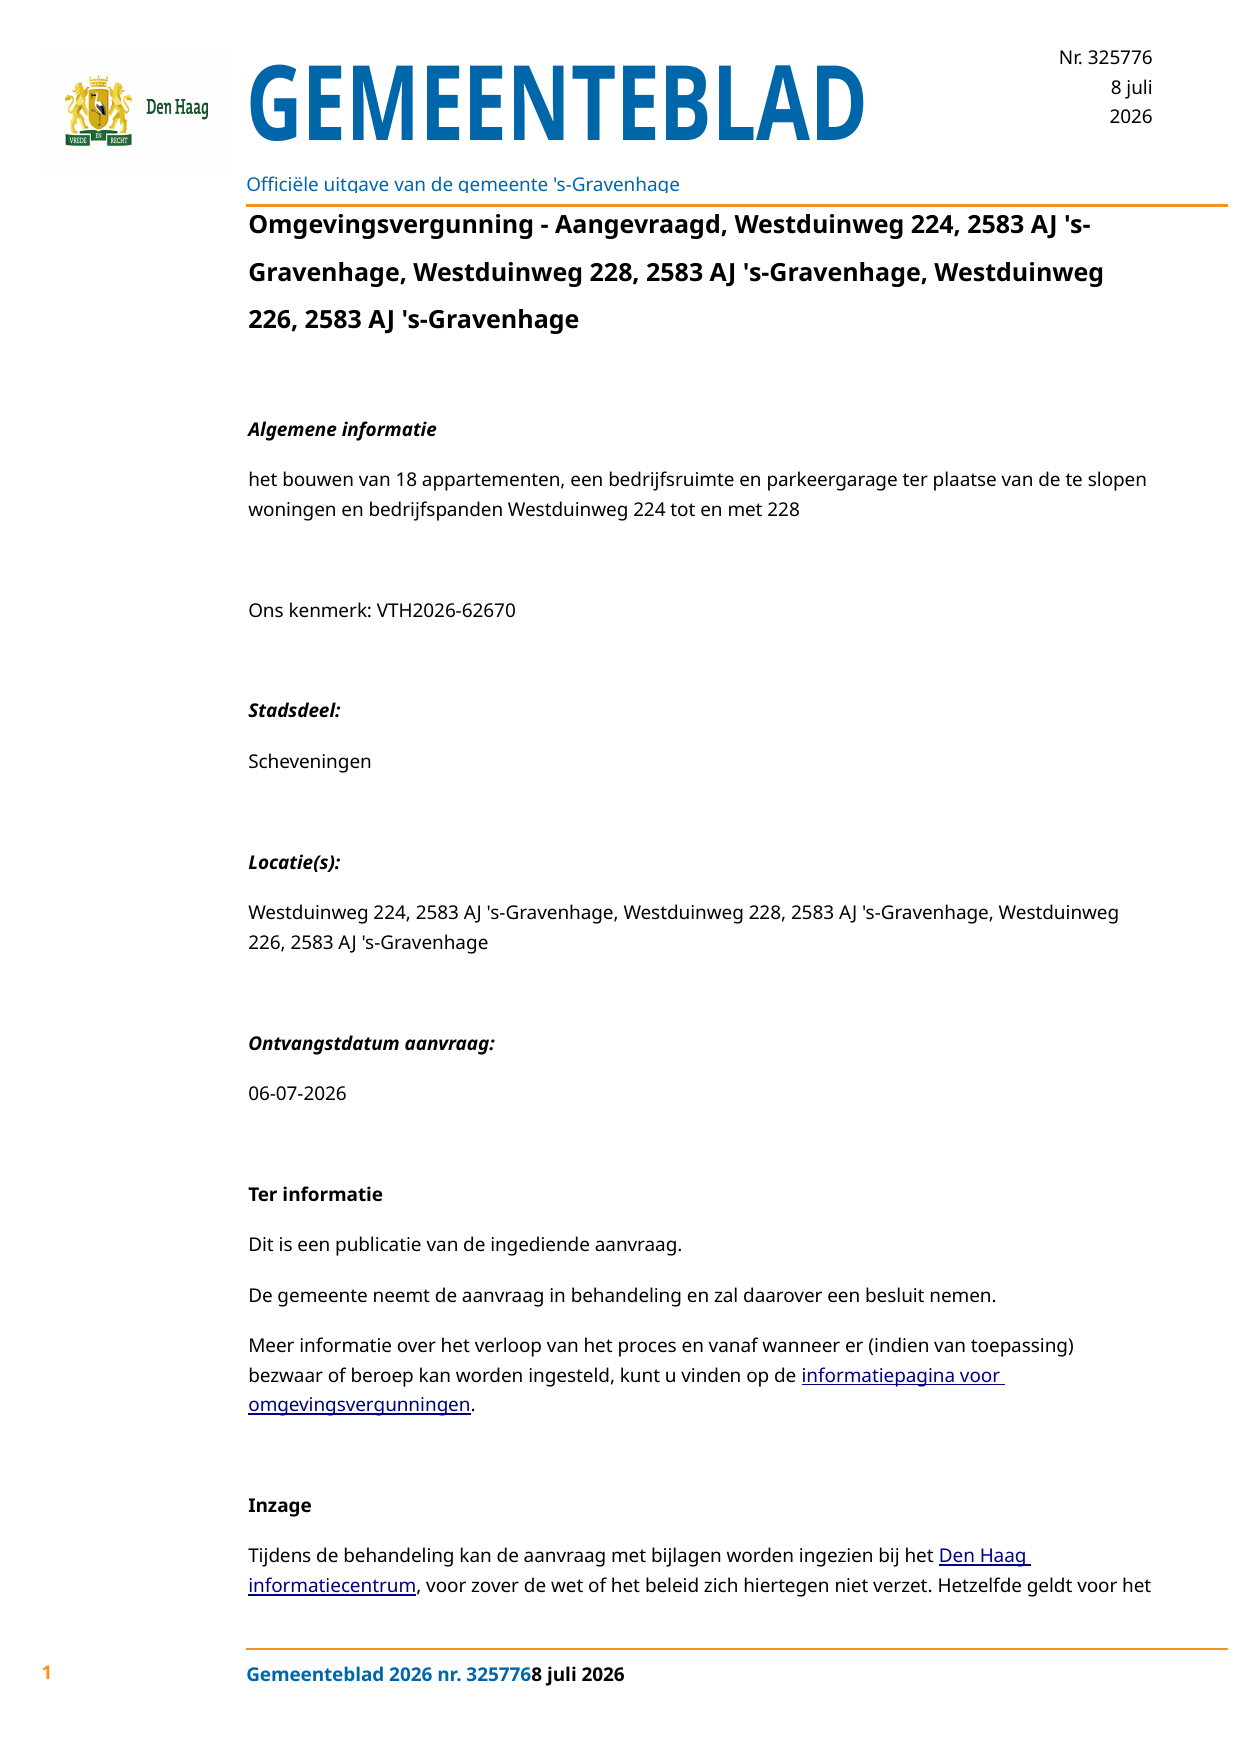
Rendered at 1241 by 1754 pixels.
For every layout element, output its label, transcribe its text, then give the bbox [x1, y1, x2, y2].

text Locatie(s): [248, 849, 1152, 874]
text Omgevingsvergunning - Aangevraagd, Westduinweg 224, 2583 AJ 's-Gravenhage, Westduinweg 228, 2583 AJ 's-Gravenhage, Westduinweg 226, 2583 AJ 's-Gravenhage [248, 207, 1152, 336]
text het bouwen van 18 appartementen, een bedrijfsruimte en parkeergarage ter plaatse van de te slopen woningen en bedrijfspanden Westduinweg 224 tot en met 228 [248, 466, 1152, 522]
text Stadsdeel: [248, 698, 1152, 723]
text Dit is een publicatie van de ingediende aanvraag. [248, 1231, 1152, 1257]
text Ter informatie [248, 1181, 1152, 1207]
text Westduinweg 224, 2583 AJ 's-Gravenhage, Westduinweg 228, 2583 AJ 's-Gravenhage, Westduinweg 226, 2583 AJ 's-Gravenhage [248, 899, 1152, 954]
text Tijdens de behandeling kan de aanvraag met bijlagen worden ingezien bij het Den Haag informatiecentrum, voor zover de wet of het beleid zich hiertegen niet verzet. Hetzelfde geldt voor het [248, 1543, 1152, 1598]
text Ontvangstdatum aanvraag: [248, 1030, 1152, 1055]
text 06-07-2026 [248, 1080, 1152, 1106]
text Ons kenmerk: VTH2026-62670 [248, 597, 1152, 622]
text De gemeente neemt de aanvraag in behandeling en zal daarover een besluit nemen. [248, 1282, 1152, 1307]
text Algemene informatie [248, 416, 1152, 442]
picture [41, 47, 231, 172]
text Scheveningen [248, 748, 1152, 774]
text Meer informatie over het verloop van het proces en vanaf wanneer er (indien van toepassing) bezwaar of beroep kan worden ingesteld, kunt u vinden op de informatiepagina voor omgevingsvergunningen. [248, 1332, 1152, 1417]
text Inzage [248, 1492, 1152, 1518]
